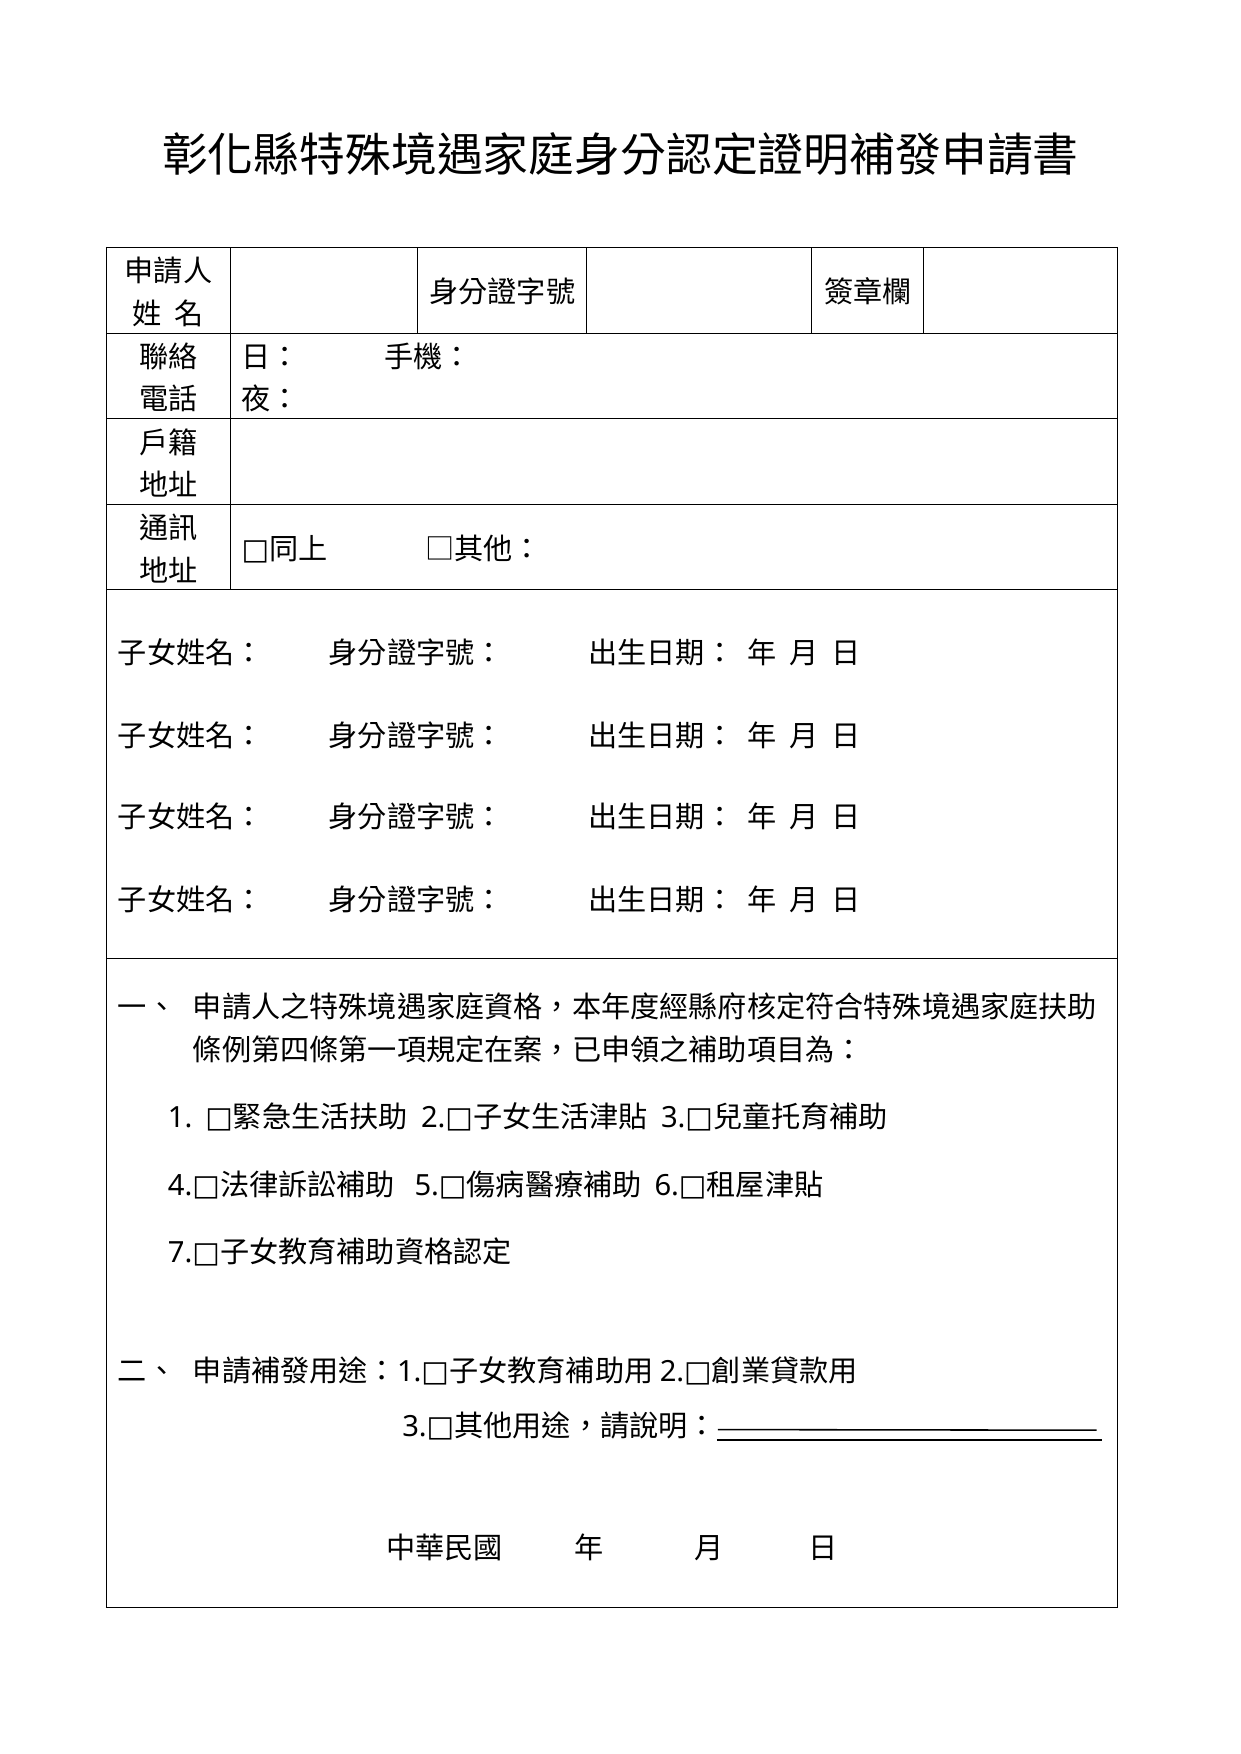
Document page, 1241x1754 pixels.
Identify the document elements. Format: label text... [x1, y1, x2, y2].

table_header 簽章欄 [812, 248, 923, 332]
table_cell 聯絡 電話 [107, 334, 230, 418]
table_header 身分證字號 [418, 248, 586, 332]
table_header [231, 248, 417, 332]
table_cell [231, 419, 1117, 504]
table_header 申請人姓 名 [107, 248, 230, 332]
table_cell 子女姓名： 身分證字號： 出生日期： 年 月 日 子女姓名： 身分證字號： 出生日期： 年 月 日 子女姓名： 身分證字號： 出生日期： 年 月 日 子女姓名： 身分證字號： 出生日期： 年 月 日 [107, 590, 1117, 958]
table_cell 申請人之特殊境遇家庭資格，本年度經縣府核定符合特殊境遇家庭扶助條例第四條第一項規定在案，已申領之補助項目為： □緊急生活扶助 2.□子女生活津貼 3.□兒童托育補助 4.□法律訴訟補助 5.□傷病醫療補助 6.□租屋津貼 7.□子女教育補助資格認定 申請補發用途：1.□子女教育補助用 2.□創業貸款用 3.□其他用途，請說明： 中華民國 年 月 日 [107, 959, 1117, 1607]
table_cell 戶籍 地址 [107, 419, 230, 504]
table_cell □同上 □其他： [231, 505, 1117, 589]
table_cell 通訊 地址 [107, 505, 230, 589]
table_cell 日： 手機： 夜： [231, 334, 1117, 418]
table_header [587, 248, 811, 332]
table_header [924, 248, 1117, 332]
text 彰化縣特殊境遇家庭身分認定證明補發申請書 [118, 118, 1122, 184]
